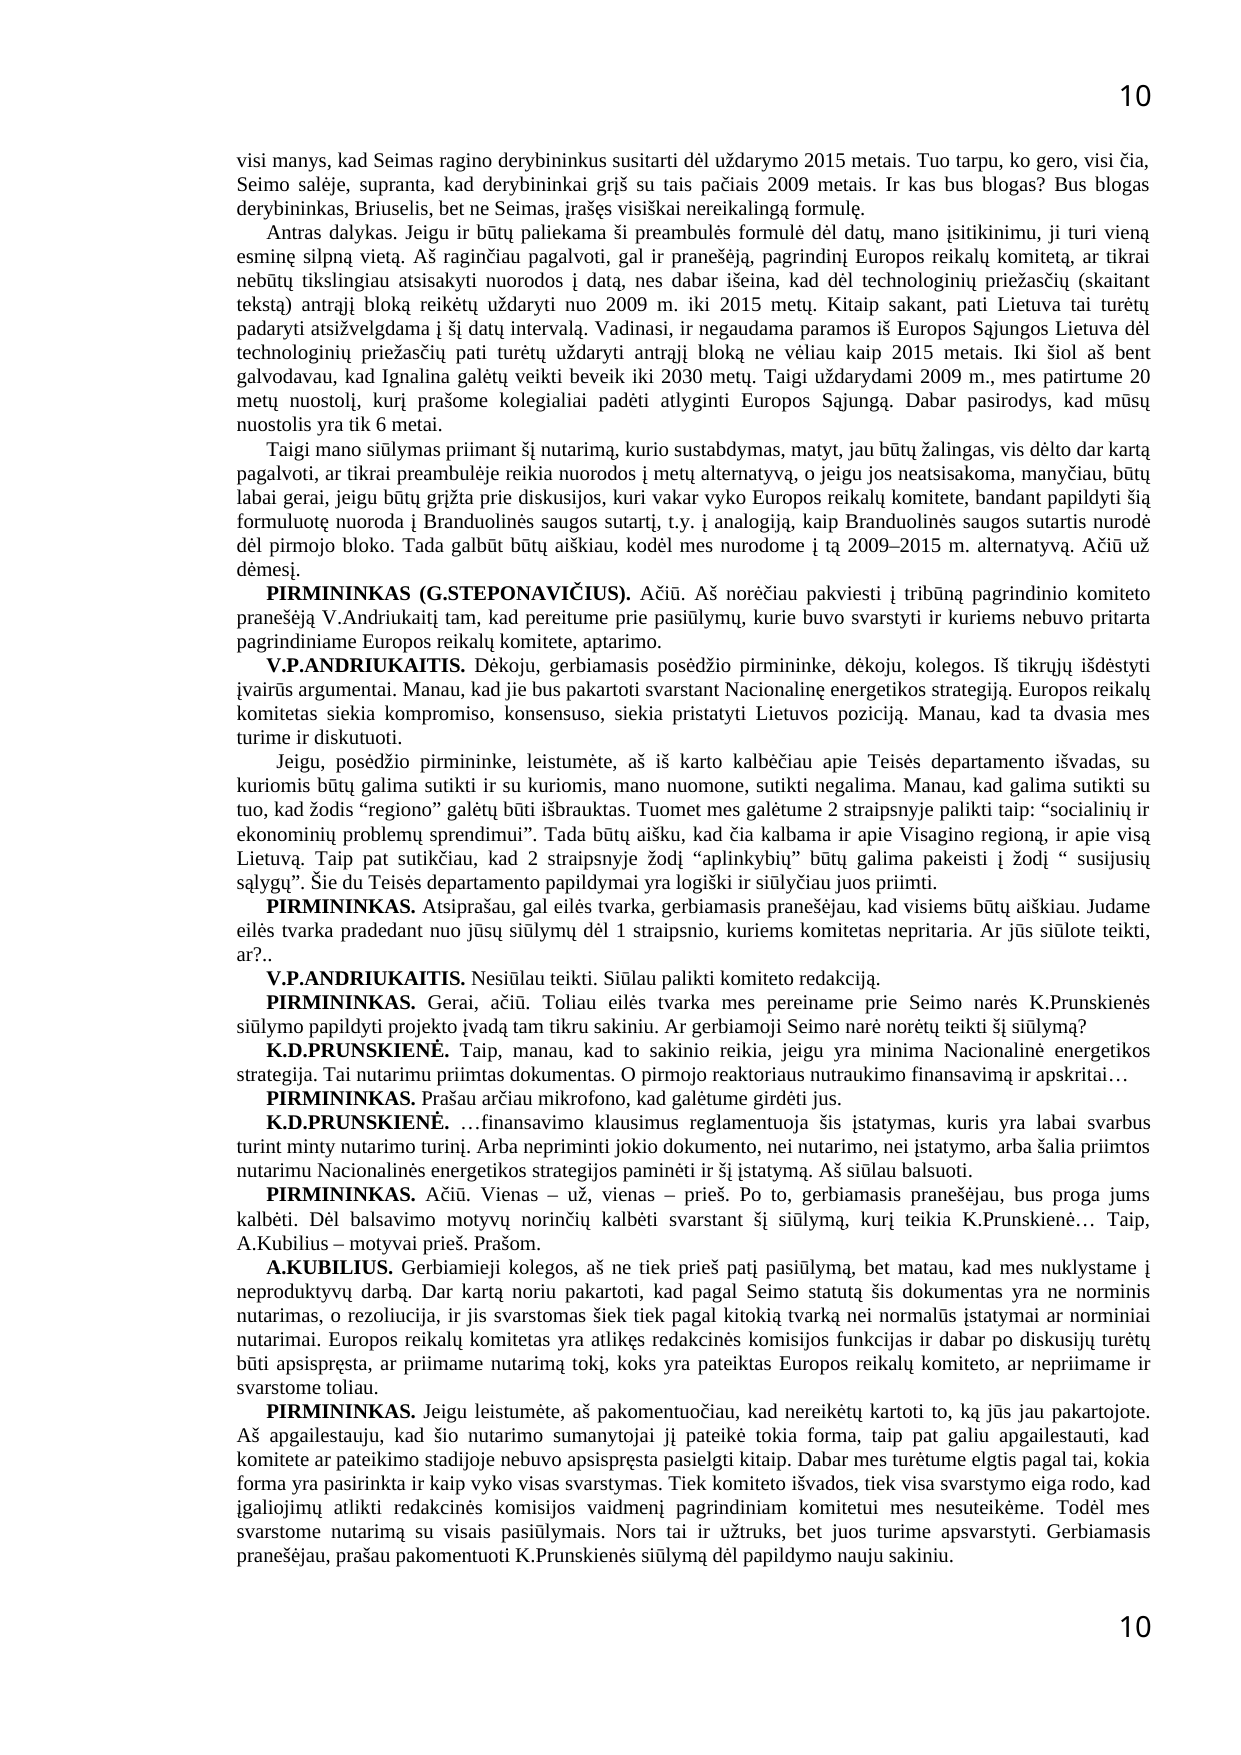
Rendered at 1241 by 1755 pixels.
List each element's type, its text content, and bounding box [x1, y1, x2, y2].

text PIRMININKAS. Prašau arčiau mikrofono, kad galėtume girdėti jus. [236, 1086, 1152, 1110]
text PIRMININKAS. Atsiprašau, gal eilės tvarka, gerbiamasis pranešėjau, kad visiems būtų aiškiau. Judame eilės tvarka pradedant nuo jūsų siūlymų dėl 1 straipsnio, kuriems komitetas nepritaria. Ar jūs siūlote teikti, ar?.. [236, 894, 1152, 966]
text K.D.PRUNSKIENĖ. Taip, manau, kad to sakinio reikia, jeigu yra minima Nacionalinė energetikos strategija. Tai nutarimu priimtas dokumentas. O pirmojo reaktoriaus nutraukimo finansavimą ir apskritai… [236, 1038, 1152, 1086]
text Jeigu, posėdžio pirmininke, leistumėte, aš iš karto kalbėčiau apie Teisės departamento išvadas, su kuriomis būtų galima sutikti ir su kuriomis, mano nuomone, sutikti negalima. Manau, kad galima sutikti su tuo, kad žodis “regiono” galėtų būti išbrauktas. Tuomet mes galėtume 2 straipsnyje palikti taip: “socialinių ir ekonominių problemų sprendimui”. Tada būtų aišku, kad čia kalbama ir apie Visagino regioną, ir apie visą Lietuvą. Taip pat sutikčiau, kad 2 straipsnyje žodį “aplinkybių” būtų galima pakeisti į žodį “ susijusių sąlygų”. Šie du Teisės departamento papildymai yra logiški ir siūlyčiau juos priimti. [236, 749, 1152, 894]
text PIRMININKAS. Jeigu leistumėte, aš pakomentuočiau, kad nereikėtų kartoti to, ką jūs jau pakartojote. Aš apgailestauju, kad šio nutarimo sumanytojai jį pateikė tokia forma, taip pat galiu apgailestauti, kad komitete ar pateikimo stadijoje nebuvo apsispręsta pasielgti kitaip. Dabar mes turėtume elgtis pagal tai, kokia forma yra pasirinkta ir kaip vyko visas svarstymas. Tiek komiteto išvados, tiek visa svarstymo eiga rodo, kad įgaliojimų atlikti redakcinės komisijos vaidmenį pagrindiniam komitetui mes nesuteikėme. Todėl mes svarstome nutarimą su visais pasiūlymais. Nors tai ir užtruks, bet juos turime apsvarstyti. Gerbiamasis pranešėjau, prašau pakomentuoti K.Prunskienės siūlymą dėl papildymo nauju sakiniu. [236, 1399, 1152, 1567]
text V.P.ANDRIUKAITIS. Nesiūlau teikti. Siūlau palikti komiteto redakciją. [236, 966, 1152, 990]
text A.KUBILIUS. Gerbiamieji kolegos, aš ne tiek prieš patį pasiūlymą, bet matau, kad mes nuklystame į neproduktyvų darbą. Dar kartą noriu pakartoti, kad pagal Seimo statutą šis dokumentas yra ne norminis nutarimas, o rezoliucija, ir jis svarstomas šiek tiek pagal kitokią tvarką nei normalūs įstatymai ar norminiai nutarimai. Europos reikalų komitetas yra atlikęs redakcinės komisijos funkcijas ir dabar po diskusijų turėtų būti apsispręsta, ar priimame nutarimą tokį, koks yra pateiktas Europos reikalų komiteto, ar nepriimame ir svarstome toliau. [236, 1254, 1152, 1399]
text K.D.PRUNSKIENĖ. …finansavimo klausimus reglamentuoja šis įstatymas, kuris yra labai svarbus turint minty nutarimo turinį. Arba nepriminti jokio dokumento, nei nutarimo, nei įstatymo, arba šalia priimtos nutarimu Nacionalinės energetikos strategijos paminėti ir šį įstatymą. Aš siūlau balsuoti. [236, 1110, 1152, 1182]
text Taigi mano siūlymas priimant šį nutarimą, kurio sustabdymas, matyt, jau būtų žalingas, vis dėlto dar kartą pagalvoti, ar tikrai preambulėje reikia nuorodos į metų alternatyvą, o jeigu jos neatsisakoma, manyčiau, būtų labai gerai, jeigu būtų grįžta prie diskusijos, kuri vakar vyko Europos reikalų komitete, bandant papildyti šią formuluotę nuoroda į Branduolinės saugos sutartį, t.y. į analogiją, kaip Branduolinės saugos sutartis nurodė dėl pirmojo bloko. Tada galbūt būtų aiškiau, kodėl mes nurodome į tą 2009–2015 m. alternatyvą. Ačiū už dėmesį. [236, 436, 1152, 581]
text visi manys, kad Seimas ragino derybininkus susitarti dėl uždarymo 2015 metais. Tuo tarpu, ko gero, visi čia, Seimo salėje, supranta, kad derybininkai grįš su tais pačiais 2009 metais. Ir kas bus blogas? Bus blogas derybininkas, Briuselis, bet ne Seimas, įrašęs visiškai nereikalingą formulę. [236, 148, 1152, 220]
text Antras dalykas. Jeigu ir būtų paliekama ši preambulės formulė dėl datų, mano įsitikinimu, ji turi vieną esminę silpną vietą. Aš raginčiau pagalvoti, gal ir pranešėją, pagrindinį Europos reikalų komitetą, ar tikrai nebūtų tikslingiau atsisakyti nuorodos į datą, nes dabar išeina, kad dėl technologinių priežasčių (skaitant tekstą) antrąjį bloką reikėtų uždaryti nuo 2009 m. iki 2015 metų. Kitaip sakant, pati Lietuva tai turėtų padaryti atsižvelgdama į šį datų intervalą. Vadinasi, ir negaudama paramos iš Europos Sąjungos Lietuva dėl technologinių priežasčių pati turėtų uždaryti antrąjį bloką ne vėliau kaip 2015 metais. Iki šiol aš bent galvodavau, kad Ignalina galėtų veikti beveik iki 2030 metų. Taigi uždarydami 2009 m., mes patirtume 20 metų nuostolį, kurį prašome kolegialiai padėti atlyginti Europos Sąjungą. Dabar pasirodys, kad mūsų nuostolis yra tik 6 metai. [236, 220, 1152, 436]
text V.P.ANDRIUKAITIS. Dėkoju, gerbiamasis posėdžio pirmininke, dėkoju, kolegos. Iš tikrųjų išdėstyti įvairūs argumentai. Manau, kad jie bus pakartoti svarstant Nacionalinę energetikos strategiją. Europos reikalų komitetas siekia kompromiso, konsensuso, siekia pristatyti Lietuvos poziciją. Manau, kad ta dvasia mes turime ir diskutuoti. [236, 653, 1152, 749]
text PIRMININKAS. Ačiū. Vienas – už, vienas – prieš. Po to, gerbiamasis pranešėjau, bus proga jums kalbėti. Dėl balsavimo motyvų norinčių kalbėti svarstant šį siūlymą, kurį teikia K.Prunskienė… Taip, A.Kubilius – motyvai prieš. Prašom. [236, 1182, 1152, 1254]
text PIRMININKAS (G.STEPONAVIČIUS). Ačiū. Aš norėčiau pakviesti į tribūną pagrindinio komiteto pranešėją V.Andriukaitį tam, kad pereitume prie pasiūlymų, kurie buvo svarstyti ir kuriems nebuvo pritarta pagrindiniame Europos reikalų komitete, aptarimo. [236, 581, 1152, 653]
text PIRMININKAS. Gerai, ačiū. Toliau eilės tvarka mes pereiname prie Seimo narės K.Prunskienės siūlymo papildyti projekto įvadą tam tikru sakiniu. Ar gerbiamoji Seimo narė norėtų teikti šį siūlymą? [236, 990, 1152, 1038]
